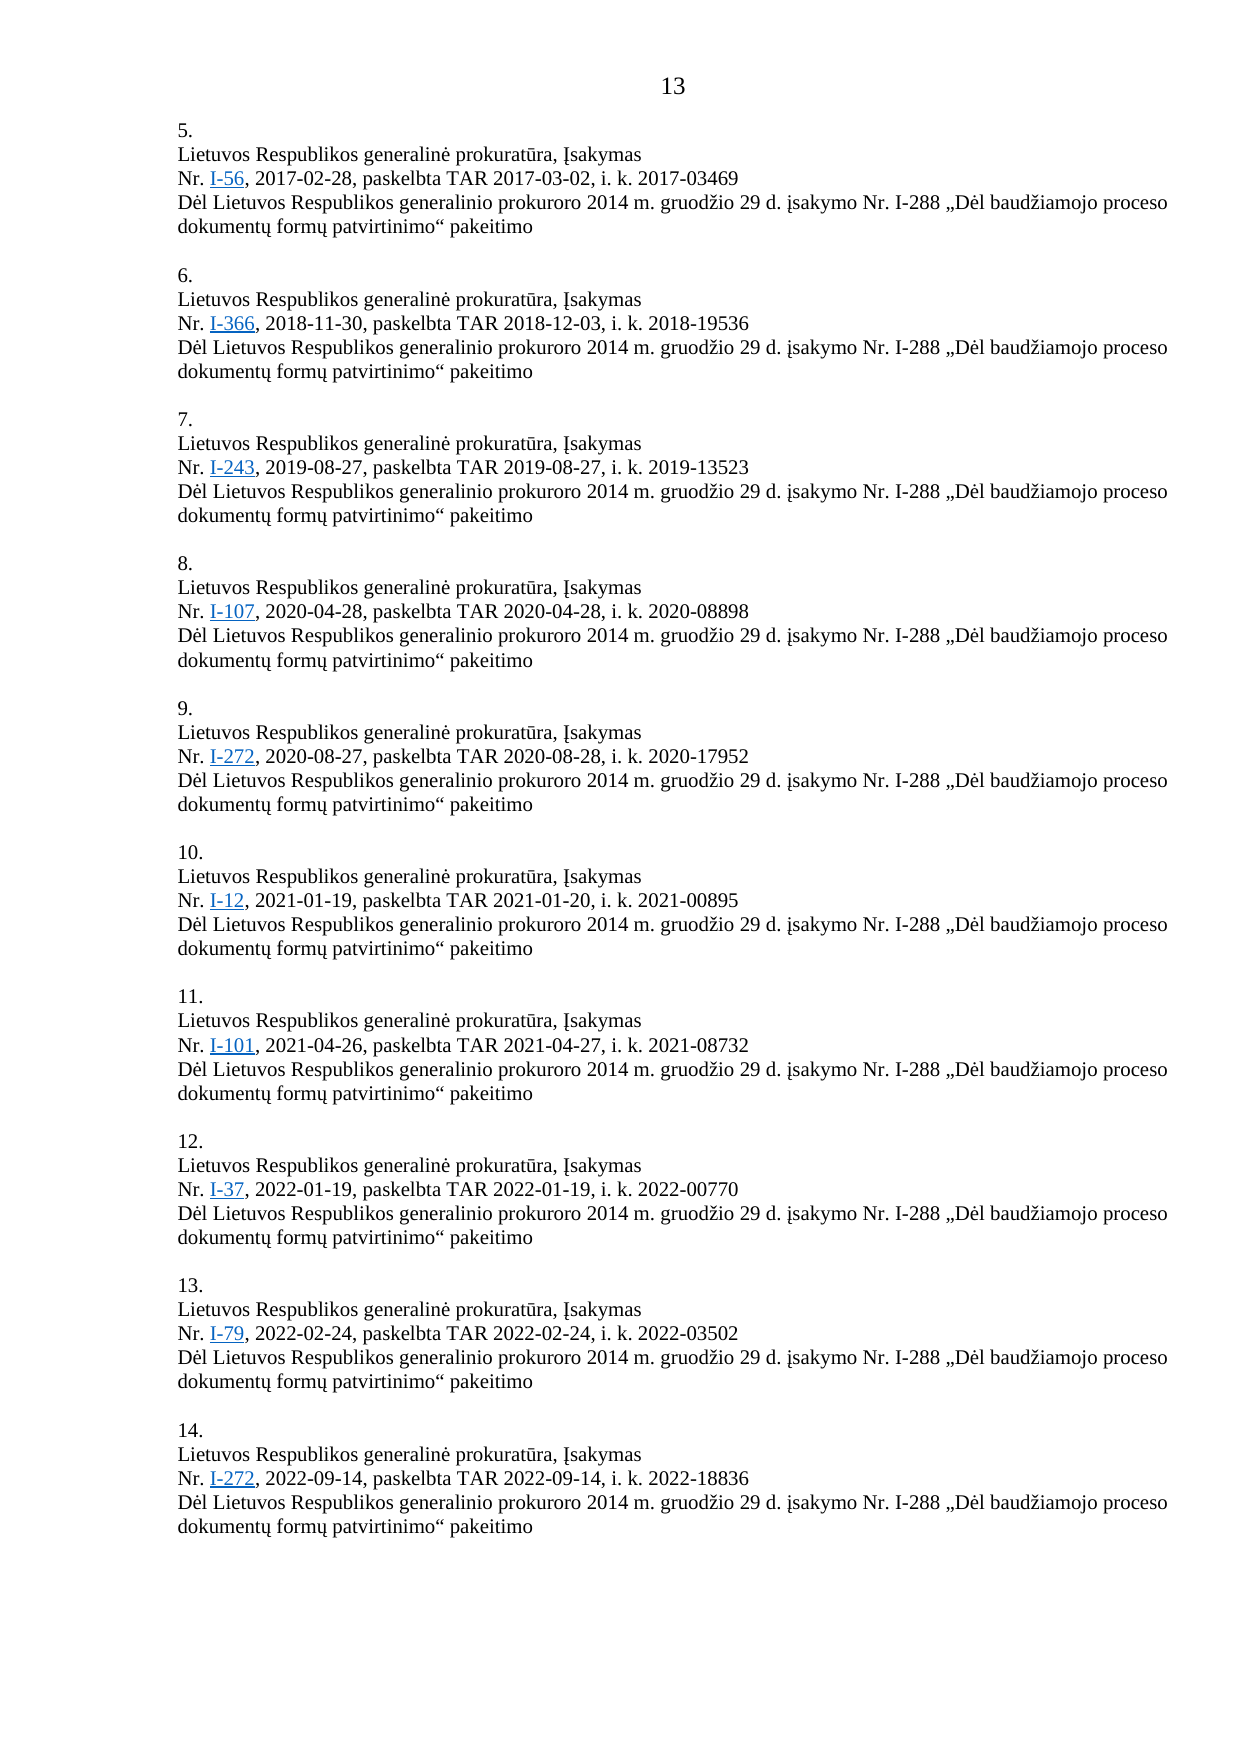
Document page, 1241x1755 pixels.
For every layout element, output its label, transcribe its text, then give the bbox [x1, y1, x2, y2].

text Nr. I-243, 2019-08-27, paskelbta TAR 2019-08-27, i. k. 2019-13523 [177, 455, 1169, 479]
text Nr. I-272, 2022-09-14, paskelbta TAR 2022-09-14, i. k. 2022-18836 [177, 1466, 1169, 1490]
text Lietuvos Respublikos generalinė prokuratūra, Įsakymas [177, 287, 1169, 311]
text 6. [177, 262, 1169, 287]
text 9. [177, 696, 1169, 720]
text Dėl Lietuvos Respublikos generalinio prokuroro 2014 m. gruodžio 29 d. įsakymo Nr. I-288 „Dėl baudžiamojo proceso dokumentų formų patvirtinimo“ pakeitimo [177, 335, 1169, 383]
text Dėl Lietuvos Respublikos generalinio prokuroro 2014 m. gruodžio 29 d. įsakymo Nr. I-288 „Dėl baudžiamojo proceso dokumentų formų patvirtinimo“ pakeitimo [177, 1490, 1169, 1538]
text Nr. I-101, 2021-04-26, paskelbta TAR 2021-04-27, i. k. 2021-08732 [177, 1032, 1169, 1057]
text 12. [177, 1129, 1169, 1153]
text Nr. I-366, 2018-11-30, paskelbta TAR 2018-12-03, i. k. 2018-19536 [177, 311, 1169, 335]
text 11. [177, 984, 1169, 1008]
text Lietuvos Respublikos generalinė prokuratūra, Įsakymas [177, 431, 1169, 455]
text Dėl Lietuvos Respublikos generalinio prokuroro 2014 m. gruodžio 29 d. įsakymo Nr. I-288 „Dėl baudžiamojo proceso dokumentų formų patvirtinimo“ pakeitimo [177, 1345, 1169, 1393]
text 5. [177, 118, 1169, 142]
text Lietuvos Respublikos generalinė prokuratūra, Įsakymas [177, 1297, 1169, 1321]
text Lietuvos Respublikos generalinė prokuratūra, Įsakymas [177, 864, 1169, 888]
text Lietuvos Respublikos generalinė prokuratūra, Įsakymas [177, 1442, 1169, 1466]
text 8. [177, 551, 1169, 575]
text Dėl Lietuvos Respublikos generalinio prokuroro 2014 m. gruodžio 29 d. įsakymo Nr. I-288 „Dėl baudžiamojo proceso dokumentų formų patvirtinimo“ pakeitimo [177, 479, 1169, 527]
text Lietuvos Respublikos generalinė prokuratūra, Įsakymas [177, 1153, 1169, 1177]
text 13. [177, 1273, 1169, 1297]
text Dėl Lietuvos Respublikos generalinio prokuroro 2014 m. gruodžio 29 d. įsakymo Nr. I-288 „Dėl baudžiamojo proceso dokumentų formų patvirtinimo“ pakeitimo [177, 1057, 1169, 1105]
text Dėl Lietuvos Respublikos generalinio prokuroro 2014 m. gruodžio 29 d. įsakymo Nr. I-288 „Dėl baudžiamojo proceso dokumentų formų patvirtinimo“ pakeitimo [177, 768, 1169, 816]
text Nr. I-79, 2022-02-24, paskelbta TAR 2022-02-24, i. k. 2022-03502 [177, 1321, 1169, 1345]
text 14. [177, 1417, 1169, 1442]
text Lietuvos Respublikos generalinė prokuratūra, Įsakymas [177, 142, 1169, 166]
text 10. [177, 840, 1169, 864]
text Dėl Lietuvos Respublikos generalinio prokuroro 2014 m. gruodžio 29 d. įsakymo Nr. I-288 „Dėl baudžiamojo proceso dokumentų formų patvirtinimo“ pakeitimo [177, 190, 1169, 238]
text Lietuvos Respublikos generalinė prokuratūra, Įsakymas [177, 720, 1169, 744]
text Dėl Lietuvos Respublikos generalinio prokuroro 2014 m. gruodžio 29 d. įsakymo Nr. I-288 „Dėl baudžiamojo proceso dokumentų formų patvirtinimo“ pakeitimo [177, 623, 1169, 672]
text 7. [177, 407, 1169, 431]
text Nr. I-12, 2021-01-19, paskelbta TAR 2021-01-20, i. k. 2021-00895 [177, 888, 1169, 912]
text Nr. I-272, 2020-08-27, paskelbta TAR 2020-08-28, i. k. 2020-17952 [177, 744, 1169, 768]
text Lietuvos Respublikos generalinė prokuratūra, Įsakymas [177, 1008, 1169, 1032]
text Nr. I-37, 2022-01-19, paskelbta TAR 2022-01-19, i. k. 2022-00770 [177, 1177, 1169, 1201]
text Nr. I-107, 2020-04-28, paskelbta TAR 2020-04-28, i. k. 2020-08898 [177, 599, 1169, 623]
text Dėl Lietuvos Respublikos generalinio prokuroro 2014 m. gruodžio 29 d. įsakymo Nr. I-288 „Dėl baudžiamojo proceso dokumentų formų patvirtinimo“ pakeitimo [177, 912, 1169, 960]
text Nr. I-56, 2017-02-28, paskelbta TAR 2017-03-02, i. k. 2017-03469 [177, 166, 1169, 190]
text Lietuvos Respublikos generalinė prokuratūra, Įsakymas [177, 575, 1169, 599]
text Dėl Lietuvos Respublikos generalinio prokuroro 2014 m. gruodžio 29 d. įsakymo Nr. I-288 „Dėl baudžiamojo proceso dokumentų formų patvirtinimo“ pakeitimo [177, 1201, 1169, 1249]
